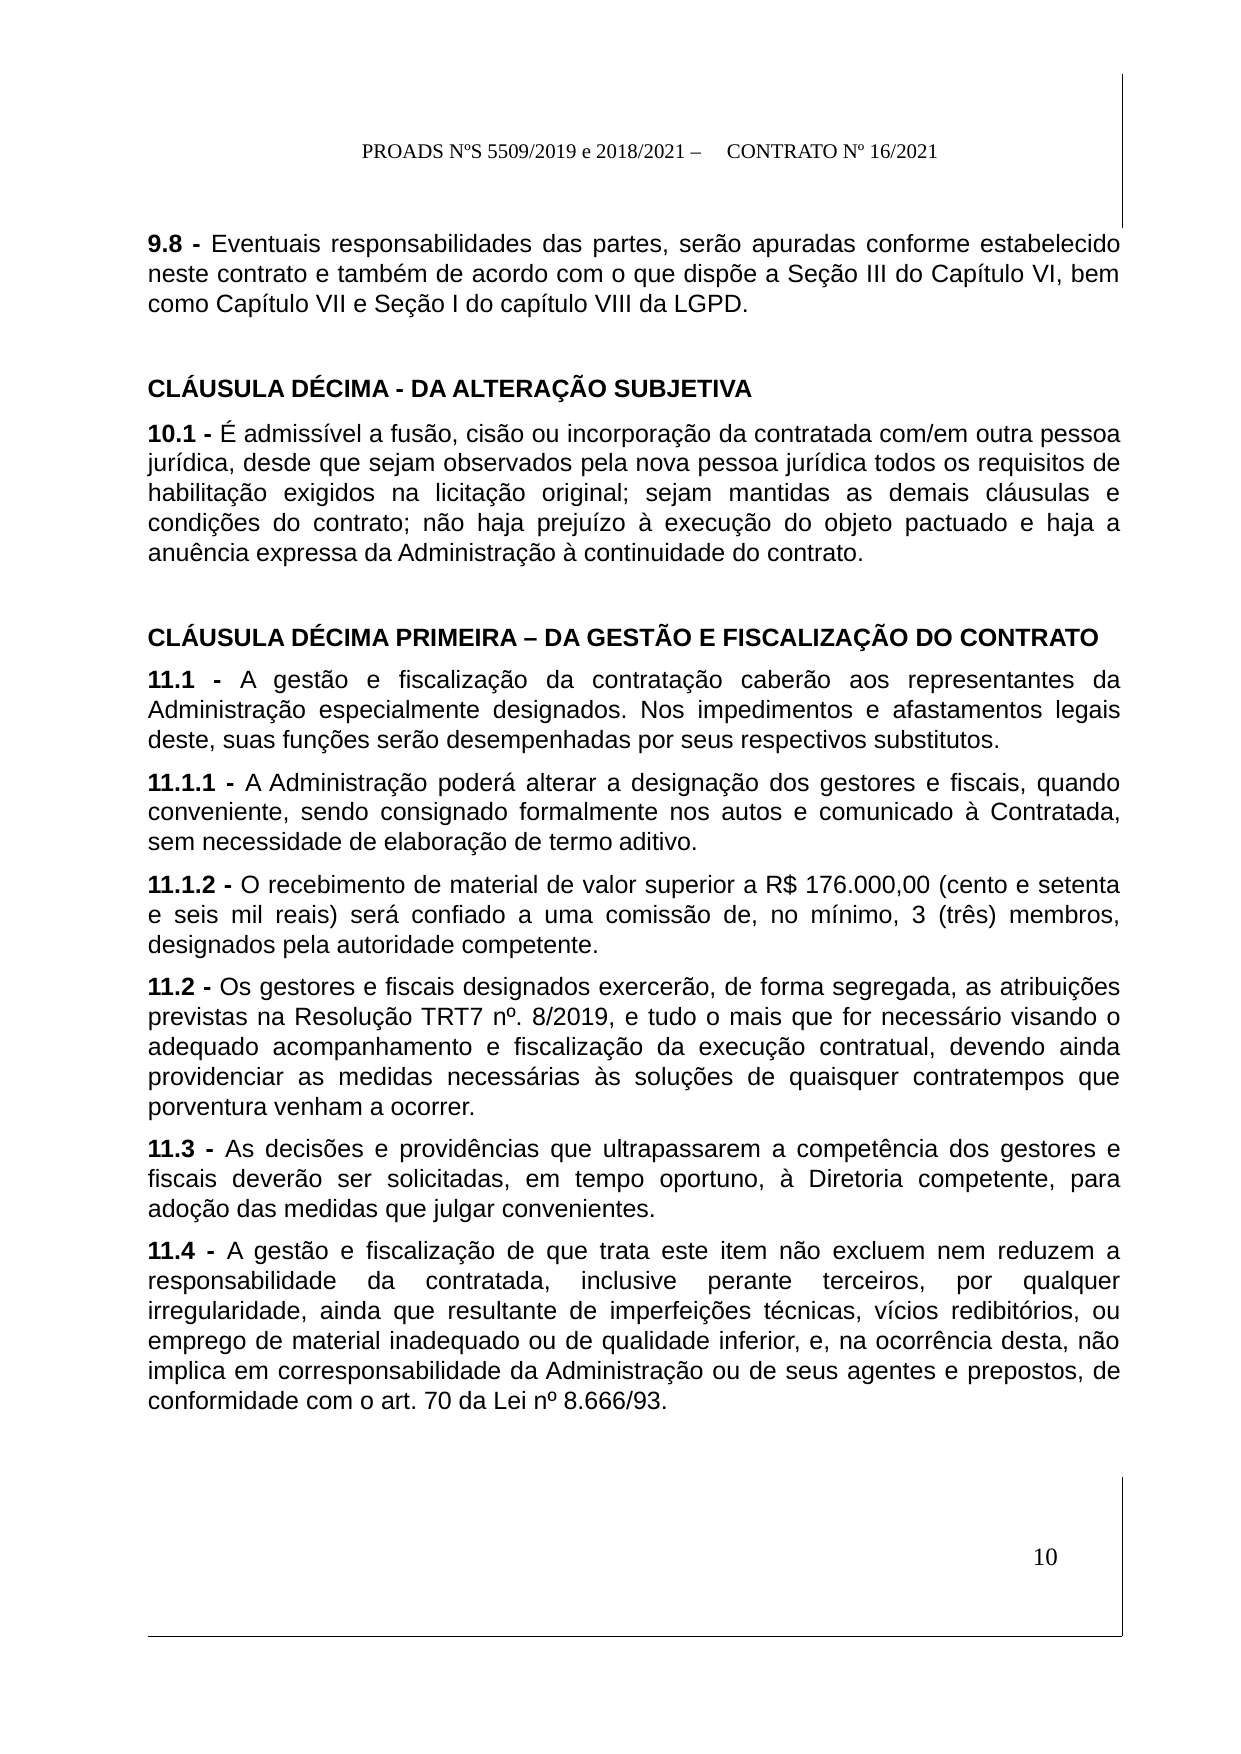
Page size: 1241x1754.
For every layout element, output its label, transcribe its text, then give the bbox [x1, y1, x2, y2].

text 11.2 - Os gestores e fiscais designados exercerão, de forma segregada, as atribuições previstas na Resolução TRT7 nº. 8/2019, e tudo o mais que for necessário visando o adequado acompanhamento e fiscalização da execução contratual, devendo ainda providenciar as medidas necessárias às soluções de quaisquer contratempos que porventura venham a ocorrer. [147, 971, 1122, 1121]
text CLÁUSULA DÉCIMA PRIMEIRA – DA GESTÃO E FISCALIZAÇÃO DO CONTRATO [147, 622, 1122, 652]
text 11.4 - A gestão e fiscalização de que trata este item não excluem nem reduzem a responsabilidade da contratada, inclusive perante terceiros, por qualquer irregularidade, ainda que resultante de imperfeições técnicas, vícios redibitórios, ou emprego de material inadequado ou de qualidade inferior, e, na ocorrência desta, não implica em corresponsabilidade da Administração ou de seus agentes e prepostos, de conformidade com o art. 70 da Lei nº 8.666/93. [147, 1235, 1122, 1414]
text CLÁUSULA DÉCIMA - DA ALTERAÇÃO SUBJETIVA [147, 373, 1122, 402]
text 10.1 - É admissível a fusão, cisão ou incorporação da contratada com/em outra pessoa jurídica, desde que sejam observados pela nova pessoa jurídica todos os requisitos de habilitação exigidos na licitação original; sejam mantidas as demais cláusulas e condições do contrato; não haja prejuízo à execução do objeto pactuado e haja a anuência expressa da Administração à continuidade do contrato. [147, 417, 1122, 567]
text 11.1 - A gestão e fiscalização da contratação caberão aos representantes da Administração especialmente designados. Nos impedimentos e afastamentos legais deste, suas funções serão desempenhadas por seus respectivos substitutos. [147, 664, 1122, 754]
text 11.1.2 - O recebimento de material de valor superior a R$ 176.000,00 (cento e setenta e seis mil reais) será confiado a uma comissão de, no mínimo, 3 (três) membros, designados pela autoridade competente. [147, 869, 1122, 958]
text 11.3 - As decisões e providências que ultrapassarem a competência dos gestores e fiscais deverão ser solicitadas, em tempo oportuno, à Diretoria competente, para adoção das medidas que julgar convenientes. [147, 1133, 1122, 1223]
text 11.1.1 - A Administração poderá alterar a designação dos gestores e fiscais, quando conveniente, sendo consignado formalmente nos autos e comunicado à Contratada, sem necessidade de elaboração de termo aditivo. [147, 766, 1122, 856]
text 9.8 - Eventuais responsabilidades das partes, serão apuradas conforme estabelecido neste contrato e também de acordo com o que dispõe a Seção III do Capítulo VI, bem como Capítulo VII e Seção I do capítulo VIII da LGPD. [147, 228, 1122, 318]
